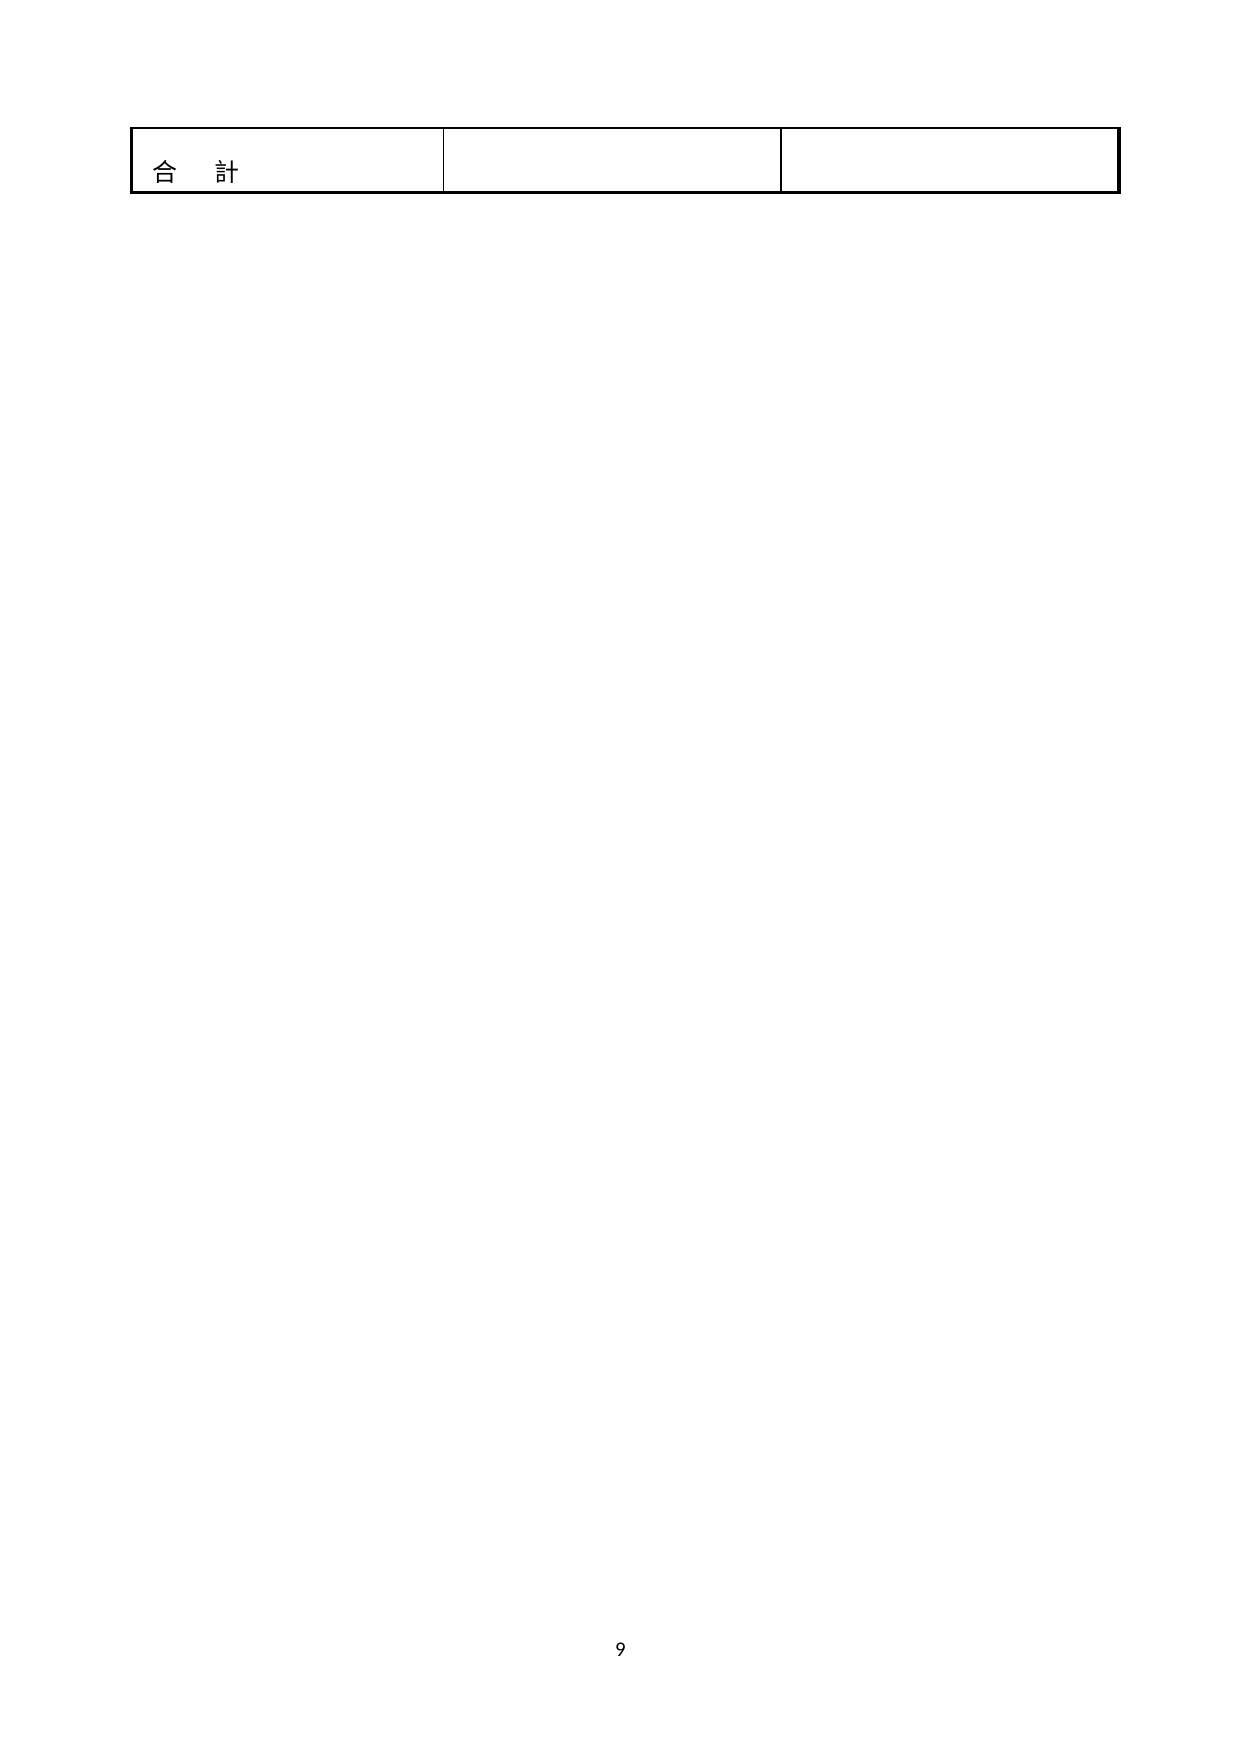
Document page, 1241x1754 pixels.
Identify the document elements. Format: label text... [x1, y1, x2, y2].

table_cell [444, 129, 780, 191]
table_cell 合 計 [133, 129, 443, 191]
table_cell [782, 129, 1117, 191]
